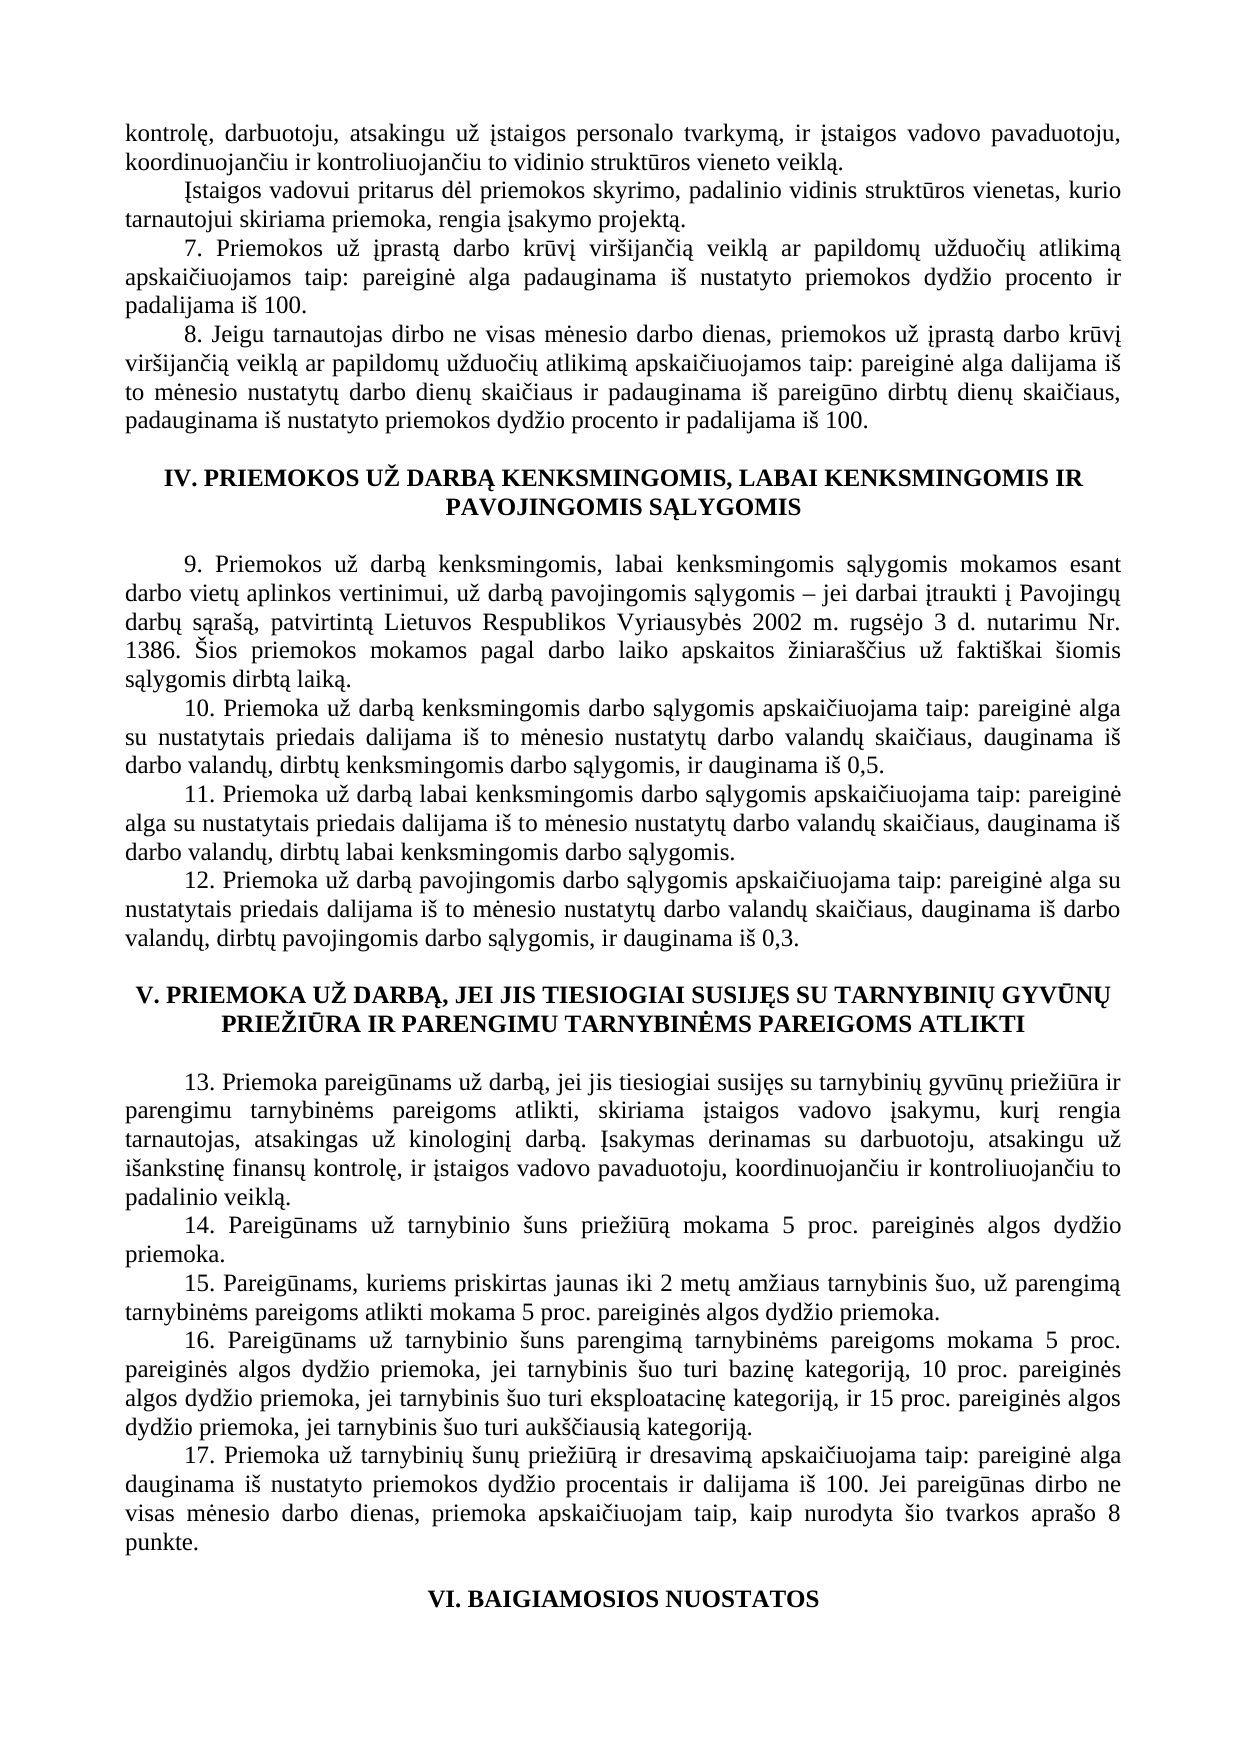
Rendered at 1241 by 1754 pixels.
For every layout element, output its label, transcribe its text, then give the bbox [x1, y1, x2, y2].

text kontrolę, darbuotoju, atsakingu už įstaigos personalo tvarkymą, ir įstaigos vadovo pavaduotoju, koordinuojančiu ir kontroliuojančiu to vidinio struktūros vieneto veiklą. [125, 118, 1122, 176]
text 13. Priemoka pareigūnams už darbą, jei jis tiesiogiai susijęs su tarnybinių gyvūnų priežiūra ir parengimu tarnybinėms pareigoms atlikti, skiriama įstaigos vadovo įsakymu, kurį rengia tarnautojas, atsakingas už kinologinį darbą. Įsakymas derinamas su darbuotoju, atsakingu už išankstinę finansų kontrolę, ir įstaigos vadovo pavaduotoju, koordinuojančiu ir kontroliuojančiu to padalinio veiklą. [125, 1067, 1122, 1211]
text 12. Priemoka už darbą pavojingomis darbo sąlygomis apskaičiuojama taip: pareiginė alga su nustatytais priedais dalijama iš to mėnesio nustatytų darbo valandų skaičiaus, dauginama iš darbo valandų, dirbtų pavojingomis darbo sąlygomis, ir dauginama iš 0,3. [125, 866, 1122, 952]
text IV. PRIEMOKOS UŽ DARBĄ KENKSMINGOMIS, LABAI KENKSMINGOMIS IR PAVOJINGOMIS SĄLYGOMIS [125, 463, 1122, 521]
text 7. Priemokos už įprastą darbo krūvį viršijančią veiklą ar papildomų užduočių atlikimą apskaičiuojamos taip: pareiginė alga padauginama iš nustatyto priemokos dydžio procento ir padalijama iš 100. [125, 233, 1122, 319]
text 10. Priemoka už darbą kenksmingomis darbo sąlygomis apskaičiuojama taip: pareiginė alga su nustatytais priedais dalijama iš to mėnesio nustatytų darbo valandų skaičiaus, dauginama iš darbo valandų, dirbtų kenksmingomis darbo sąlygomis, ir dauginama iš 0,5. [125, 693, 1122, 779]
text Įstaigos vadovui pritarus dėl priemokos skyrimo, padalinio vidinis struktūros vienetas, kurio tarnautojui skiriama priemoka, rengia įsakymo projektą. [125, 176, 1122, 233]
text 9. Priemokos už darbą kenksmingomis, labai kenksmingomis sąlygomis mokamos esant darbo vietų aplinkos vertinimui, už darbą pavojingomis sąlygomis – jei darbai įtraukti į Pavojingų darbų sąrašą, patvirtintą Lietuvos Respublikos Vyriausybės 2002 m. rugsėjo 3 d. nutarimu Nr. 1386. Šios priemokos mokamos pagal darbo laiko apskaitos žiniaraščius už faktiškai šiomis sąlygomis dirbtą laiką. [125, 549, 1122, 693]
text 8. Jeigu tarnautojas dirbo ne visas mėnesio darbo dienas, priemokos už įprastą darbo krūvį viršijančią veiklą ar papildomų užduočių atlikimą apskaičiuojamos taip: pareiginė alga dalijama iš to mėnesio nustatytų darbo dienų skaičiaus ir padauginama iš pareigūno dirbtų dienų skaičiaus, padauginama iš nustatyto priemokos dydžio procento ir padalijama iš 100. [125, 319, 1122, 434]
text 14. Pareigūnams už tarnybinio šuns priežiūrą mokama 5 proc. pareiginės algos dydžio priemoka. [125, 1211, 1122, 1268]
text 11. Priemoka už darbą labai kenksmingomis darbo sąlygomis apskaičiuojama taip: pareiginė alga su nustatytais priedais dalijama iš to mėnesio nustatytų darbo valandų skaičiaus, dauginama iš darbo valandų, dirbtų labai kenksmingomis darbo sąlygomis. [125, 779, 1122, 866]
text 15. Pareigūnams, kuriems priskirtas jaunas iki 2 metų amžiaus tarnybinis šuo, už parengimą tarnybinėms pareigoms atlikti mokama 5 proc. pareiginės algos dydžio priemoka. [125, 1268, 1122, 1326]
text VI. BAIGIAMOSIOS NUOSTATOS [125, 1584, 1122, 1613]
text 16. Pareigūnams už tarnybinio šuns parengimą tarnybinėms pareigoms mokama 5 proc. pareiginės algos dydžio priemoka, jei tarnybinis šuo turi bazinę kategoriją, 10 proc. pareiginės algos dydžio priemoka, jei tarnybinis šuo turi eksploatacinę kategoriją, ir 15 proc. pareiginės algos dydžio priemoka, jei tarnybinis šuo turi aukščiausią kategoriją. [125, 1326, 1122, 1441]
text V. PRIEMOKA UŽ DARBĄ, JEI JIS TIESIOGIAI SUSIJĘS SU TARNYBINIŲ GYVŪNŲ PRIEŽIŪRA IR PARENGIMU TARNYBINĖMS PAREIGOMS ATLIKTI [125, 981, 1122, 1038]
text 17. Priemoka už tarnybinių šunų priežiūrą ir dresavimą apskaičiuojama taip: pareiginė alga dauginama iš nustatyto priemokos dydžio procentais ir dalijama iš 100. Jei pareigūnas dirbo ne visas mėnesio darbo dienas, priemoka apskaičiuojam taip, kaip nurodyta šio tvarkos aprašo 8 punkte. [125, 1441, 1122, 1556]
